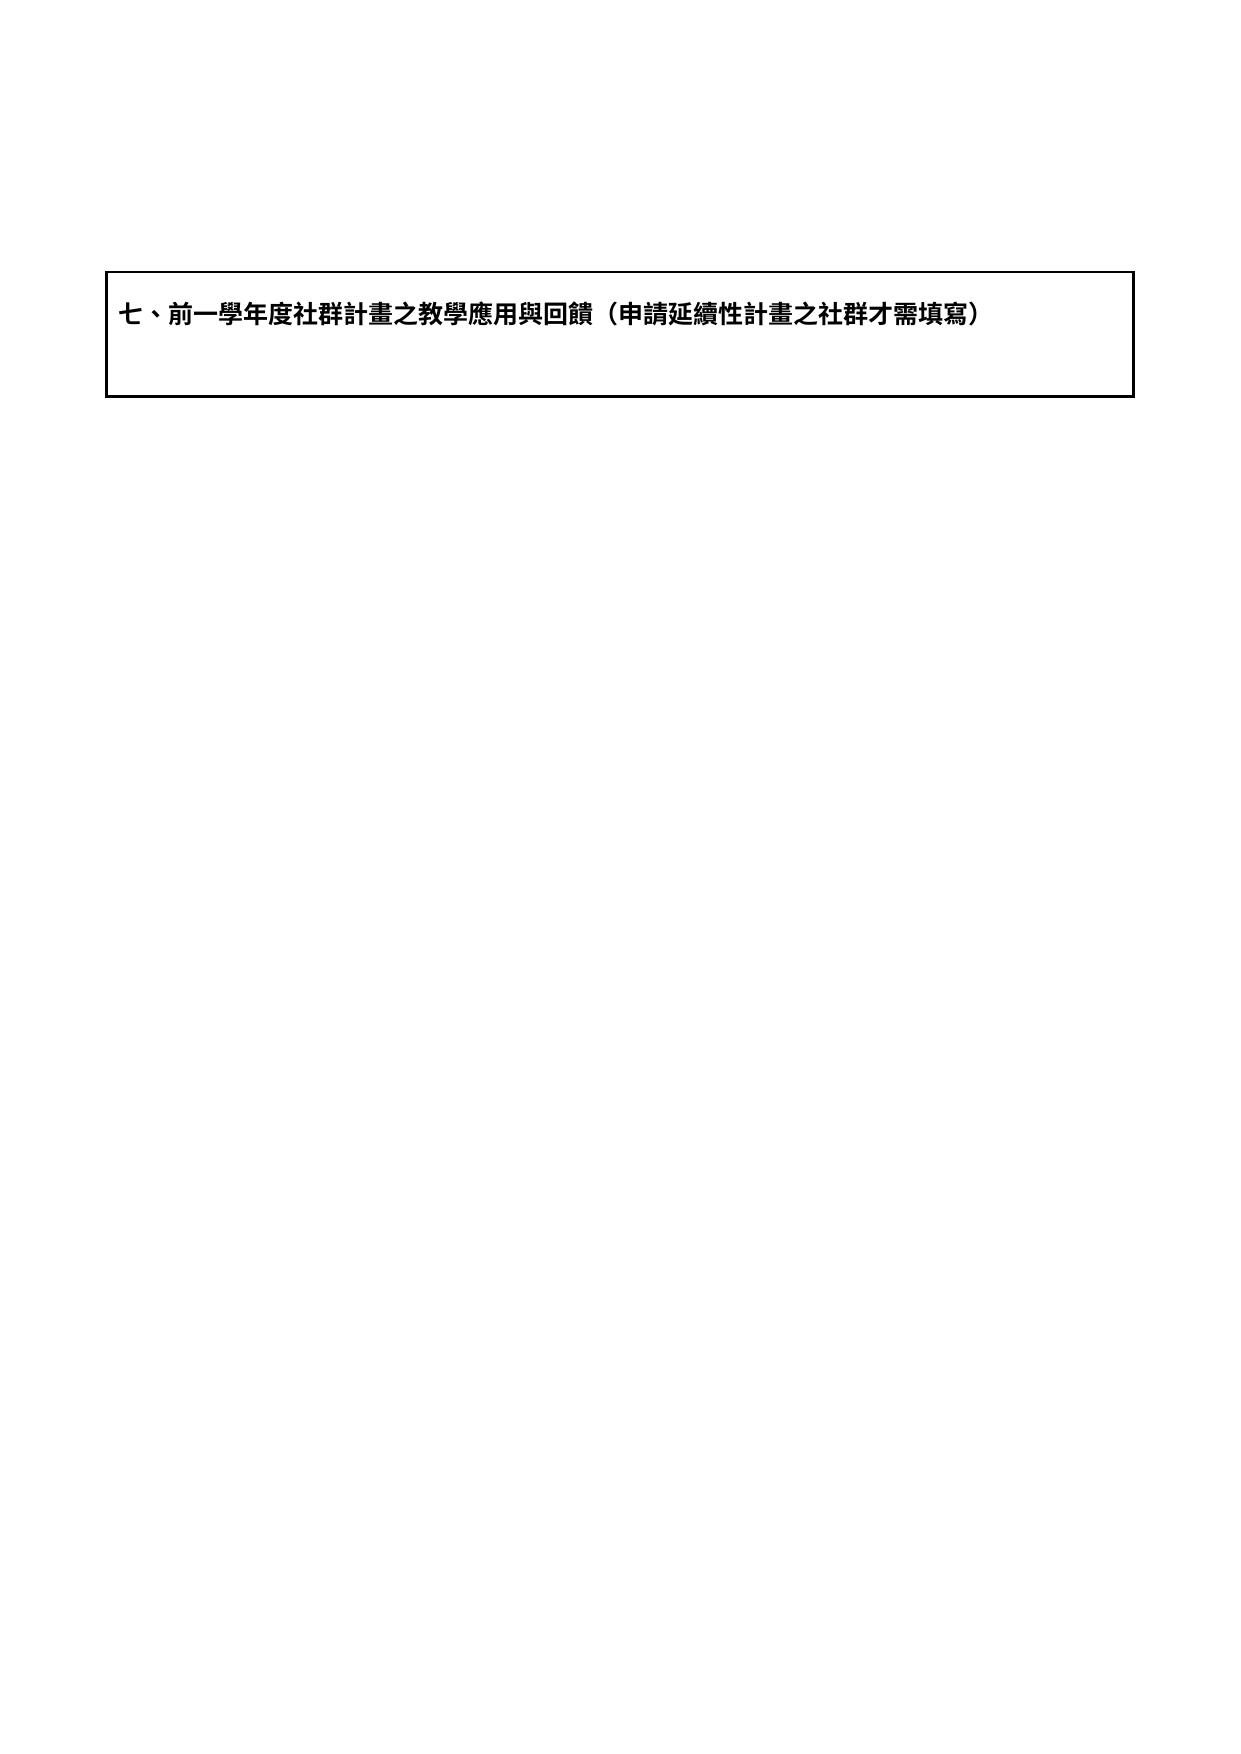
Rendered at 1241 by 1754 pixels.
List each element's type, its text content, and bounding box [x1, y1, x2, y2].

table_cell 七、前一學年度社群計畫之教學應用與回饋（申請延續性計畫之社群才需填寫） [108, 273, 1132, 395]
